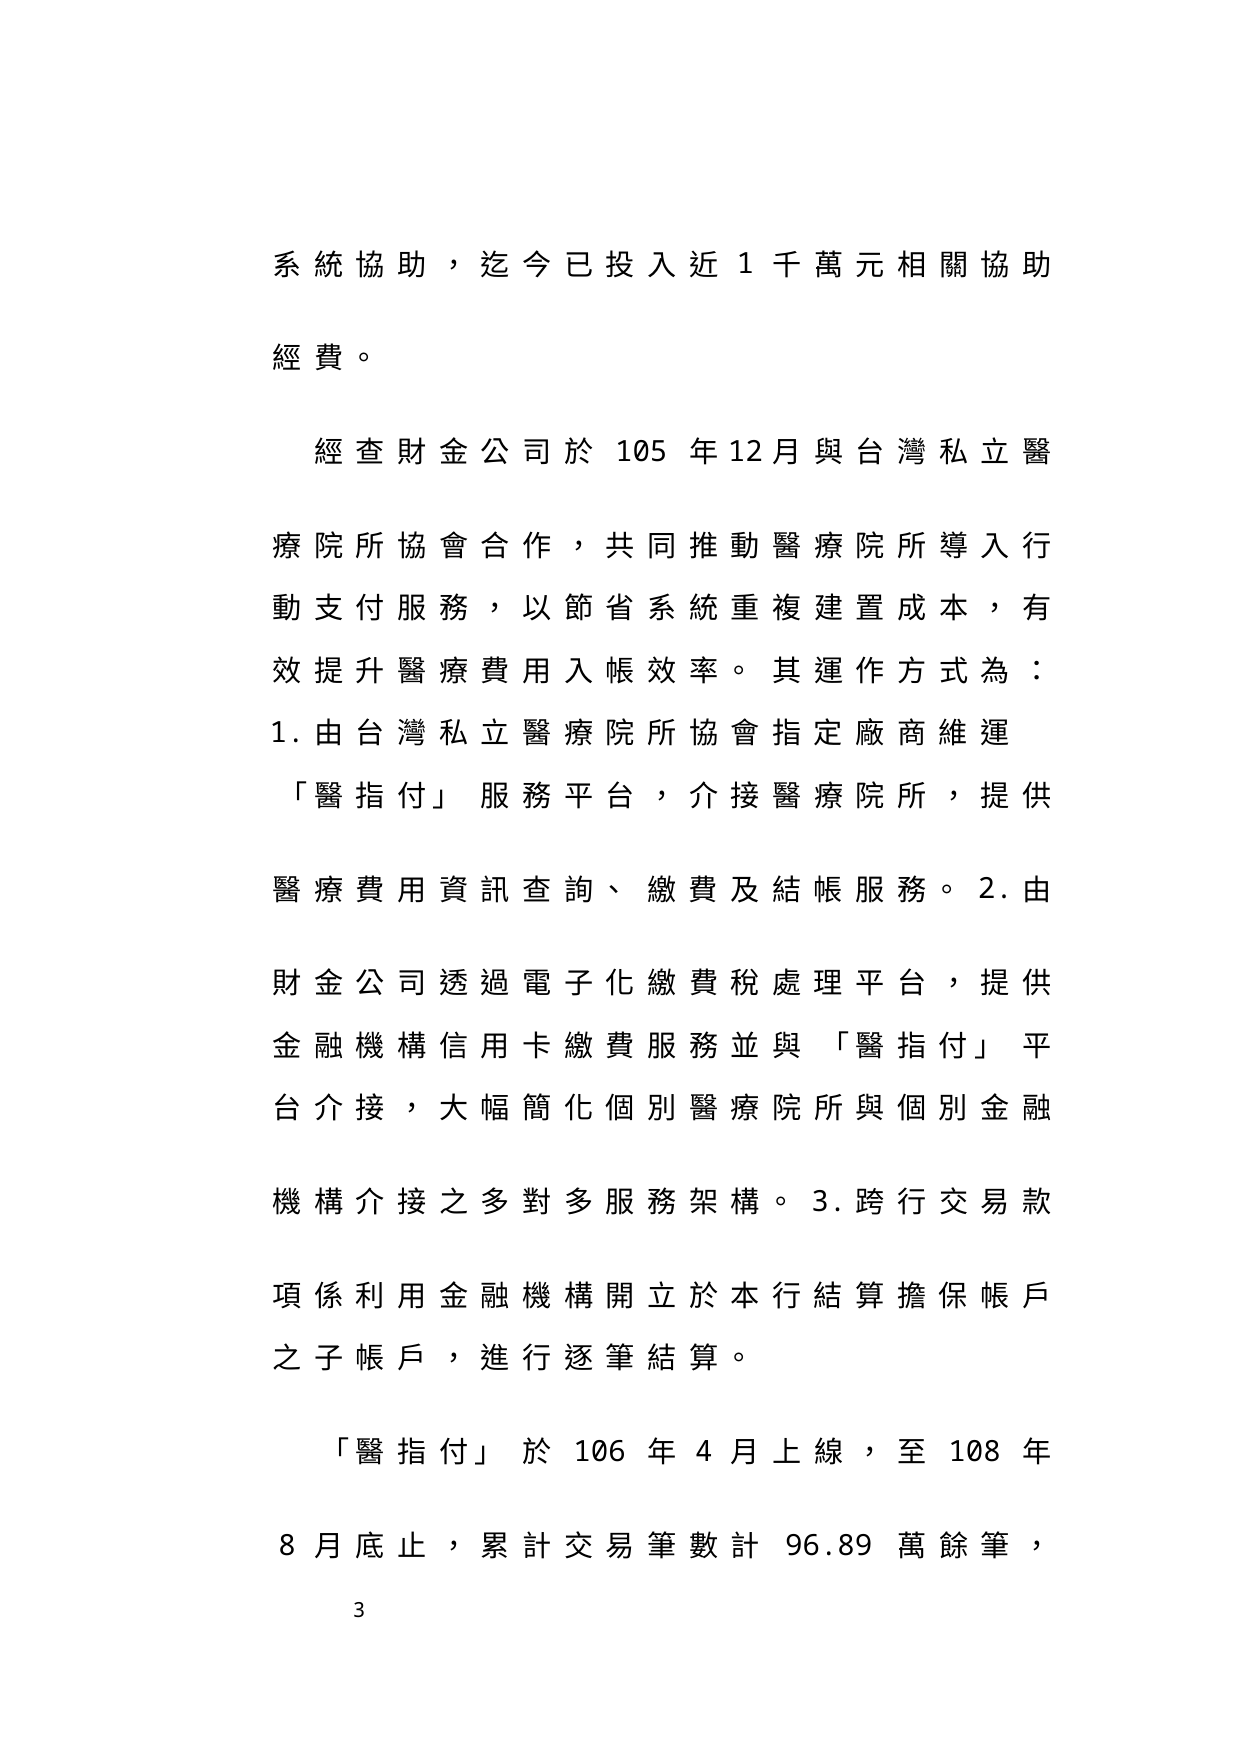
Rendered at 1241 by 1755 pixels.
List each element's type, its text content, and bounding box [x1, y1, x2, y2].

text 系統協助，迄今已投入近1千萬元相關協助經費。 [242, 189, 1058, 377]
text 經查財金公司於105年12月與台灣私立醫療院所協會合作，共同推動醫療院所導入行動支付服務，以節省系統重複建置成本，有效提升醫療費用入帳效率。其運作方式為：1.由台灣私立醫療院所協會指定廠商維運「醫指付」服務平台，介接醫療院所，提供醫療費用資訊查詢、繳費及結帳服務。2.由財金公司透過電子化繳費稅處理平台，提供金融機構信用卡繳費服務並與「醫指付」平台介接，大幅簡化個別醫療院所與個別金融機構介接之多對多服務架構。3.跨行交易款項係利用金融機構開立於本行結算擔保帳戶之子帳戶，進行逐筆結算。 [242, 377, 1058, 1377]
text 「醫指付」於106年4月上線，至108年8月底止，累計交易筆數計96.89萬餘筆，交易金額達45.13億餘元，參加之公立醫療院所僅台南市立醫院、安南醫院、岡山秀傳醫院、高雄市立大同醫院、高雄市立小港醫院、高雄市立凱旋醫院、高雄市立鳳山醫院等7家，私立醫療院所參加者達94家，公立醫學中心層級之醫院，如台大醫院、三家榮民總醫院、成大醫院等皆未參加「醫指付」，有待加強宣導，以促進民眾就醫之便利性。 [242, 1377, 1058, 1564]
